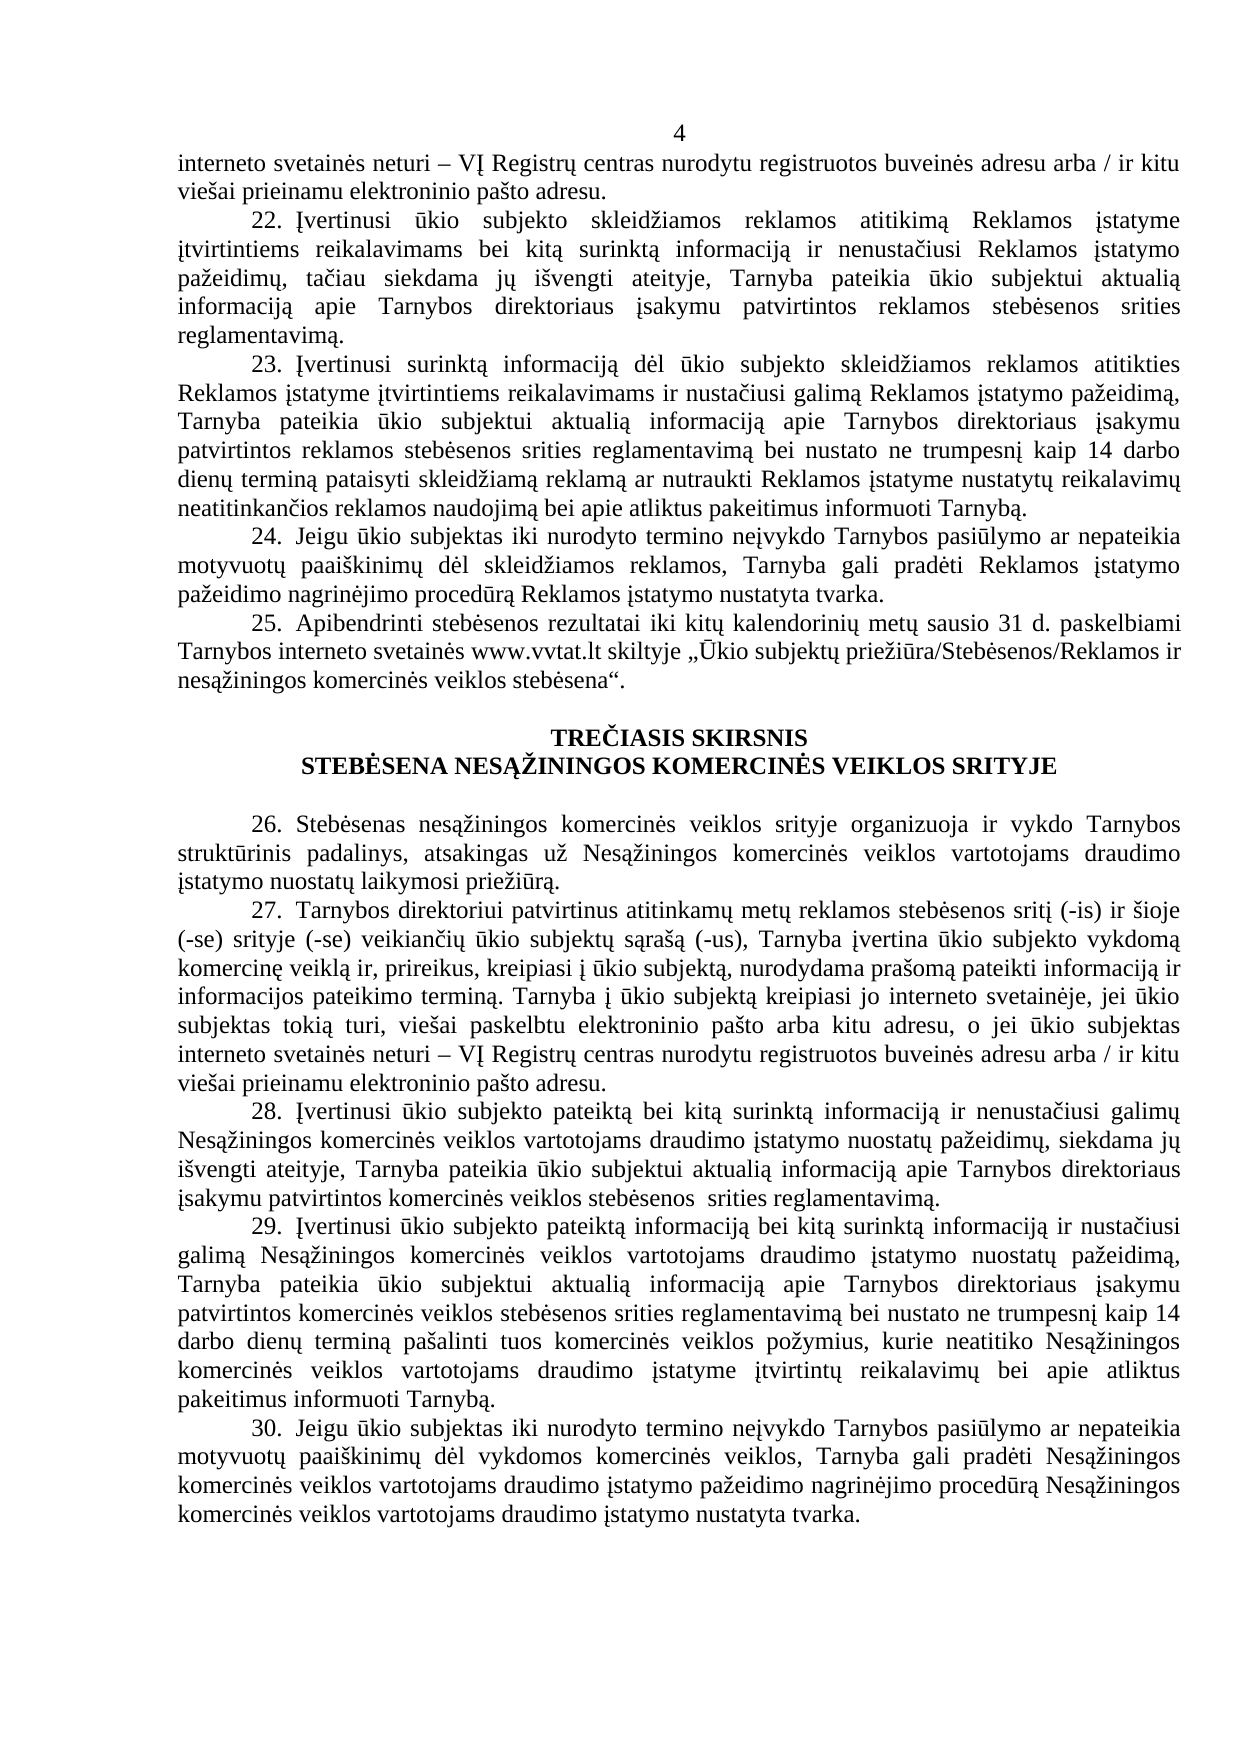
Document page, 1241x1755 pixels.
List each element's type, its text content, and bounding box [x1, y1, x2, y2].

text 24. Jeigu ūkio subjektas iki nurodyto termino neįvykdo Tarnybos pasiūlymo ar nepateikia motyvuotų paaiškinimų dėl skleidžiamos reklamos, Tarnyba gali pradėti Reklamos įstatymo pažeidimo nagrinėjimo procedūrą Reklamos įstatymo nustatyta tvarka. [177, 521, 1181, 608]
text interneto svetainės neturi – VĮ Registrų centras nurodytu registruotos buveinės adresu arba / ir kitu viešai prieinamu elektroninio pašto adresu. [177, 148, 1181, 205]
text 22. Įvertinusi ūkio subjekto skleidžiamos reklamos atitikimą Reklamos įstatyme įtvirtintiems reikalavimams bei kitą surinktą informaciją ir nenustačiusi Reklamos įstatymo pažeidimų, tačiau siekdama jų išvengti ateityje, Tarnyba pateikia ūkio subjektui aktualią informaciją apie Tarnybos direktoriaus įsakymu patvirtintos reklamos stebėsenos srities reglamentavimą. [177, 205, 1181, 349]
text 27. Tarnybos direktoriui patvirtinus atitinkamų metų reklamos stebėsenos sritį (-is) ir šioje (-se) srityje (-se) veikiančių ūkio subjektų sąrašą (-us), Tarnyba įvertina ūkio subjekto vykdomą komercinę veiklą ir, prireikus, kreipiasi į ūkio subjektą, nurodydama prašomą pateikti informaciją ir informacijos pateikimo terminą. Tarnyba į ūkio subjektą kreipiasi jo interneto svetainėje, jei ūkio subjektas tokią turi, viešai paskelbtu elektroninio pašto arba kitu adresu, o jei ūkio subjektas interneto svetainės neturi – VĮ Registrų centras nurodytu registruotos buveinės adresu arba / ir kitu viešai prieinamu elektroninio pašto adresu. [177, 895, 1181, 1096]
text 29. Įvertinusi ūkio subjekto pateiktą informaciją bei kitą surinktą informaciją ir nustačiusi galimą Nesąžiningos komercinės veiklos vartotojams draudimo įstatymo nuostatų pažeidimą, Tarnyba pateikia ūkio subjektui aktualią informaciją apie Tarnybos direktoriaus įsakymu patvirtintos komercinės veiklos stebėsenos srities reglamentavimą bei nustato ne trumpesnį kaip 14 darbo dienų terminą pašalinti tuos komercinės veiklos požymius, kurie neatitiko Nesąžiningos komercinės veiklos vartotojams draudimo įstatyme įtvirtintų reikalavimų bei apie atliktus pakeitimus informuoti Tarnybą. [177, 1211, 1181, 1413]
text 30. Jeigu ūkio subjektas iki nurodyto termino neįvykdo Tarnybos pasiūlymo ar nepateikia motyvuotų paaiškinimų dėl vykdomos komercinės veiklos, Tarnyba gali pradėti Nesąžiningos komercinės veiklos vartotojams draudimo įstatymo pažeidimo nagrinėjimo procedūrą Nesąžiningos komercinės veiklos vartotojams draudimo įstatymo nustatyta tvarka. [177, 1413, 1181, 1528]
text 25. Apibendrinti stebėsenos rezultatai iki kitų kalendorinių metų sausio 31 d. paskelbiami Tarnybos interneto svetainės www.vvtat.lt skiltyje „Ūkio subjektų priežiūra/Stebėsenos/Reklamos ir nesąžiningos komercinės veiklos stebėsena“. [177, 608, 1181, 694]
text TREČIASIS SKIRSNIS [177, 723, 1181, 751]
text STEBĖSENA NESĄŽININGOS KOMERCINĖS VEIKLOS SRITYJE [177, 751, 1181, 780]
text 28. Įvertinusi ūkio subjekto pateiktą bei kitą surinktą informaciją ir nenustačiusi galimų Nesąžiningos komercinės veiklos vartotojams draudimo įstatymo nuostatų pažeidimų, siekdama jų išvengti ateityje, Tarnyba pateikia ūkio subjektui aktualią informaciją apie Tarnybos direktoriaus įsakymu patvirtintos komercinės veiklos stebėsenos srities reglamentavimą. [177, 1096, 1181, 1211]
text 23. Įvertinusi surinktą informaciją dėl ūkio subjekto skleidžiamos reklamos atitikties Reklamos įstatyme įtvirtintiems reikalavimams ir nustačiusi galimą Reklamos įstatymo pažeidimą, Tarnyba pateikia ūkio subjektui aktualią informaciją apie Tarnybos direktoriaus įsakymu patvirtintos reklamos stebėsenos srities reglamentavimą bei nustato ne trumpesnį kaip 14 darbo dienų terminą pataisyti skleidžiamą reklamą ar nutraukti Reklamos įstatyme nustatytų reikalavimų neatitinkančios reklamos naudojimą bei apie atliktus pakeitimus informuoti Tarnybą. [177, 349, 1181, 521]
text 26. Stebėsenas nesąžiningos komercinės veiklos srityje organizuoja ir vykdo Tarnybos struktūrinis padalinys, atsakingas už Nesąžiningos komercinės veiklos vartotojams draudimo įstatymo nuostatų laikymosi priežiūrą. [177, 809, 1181, 895]
